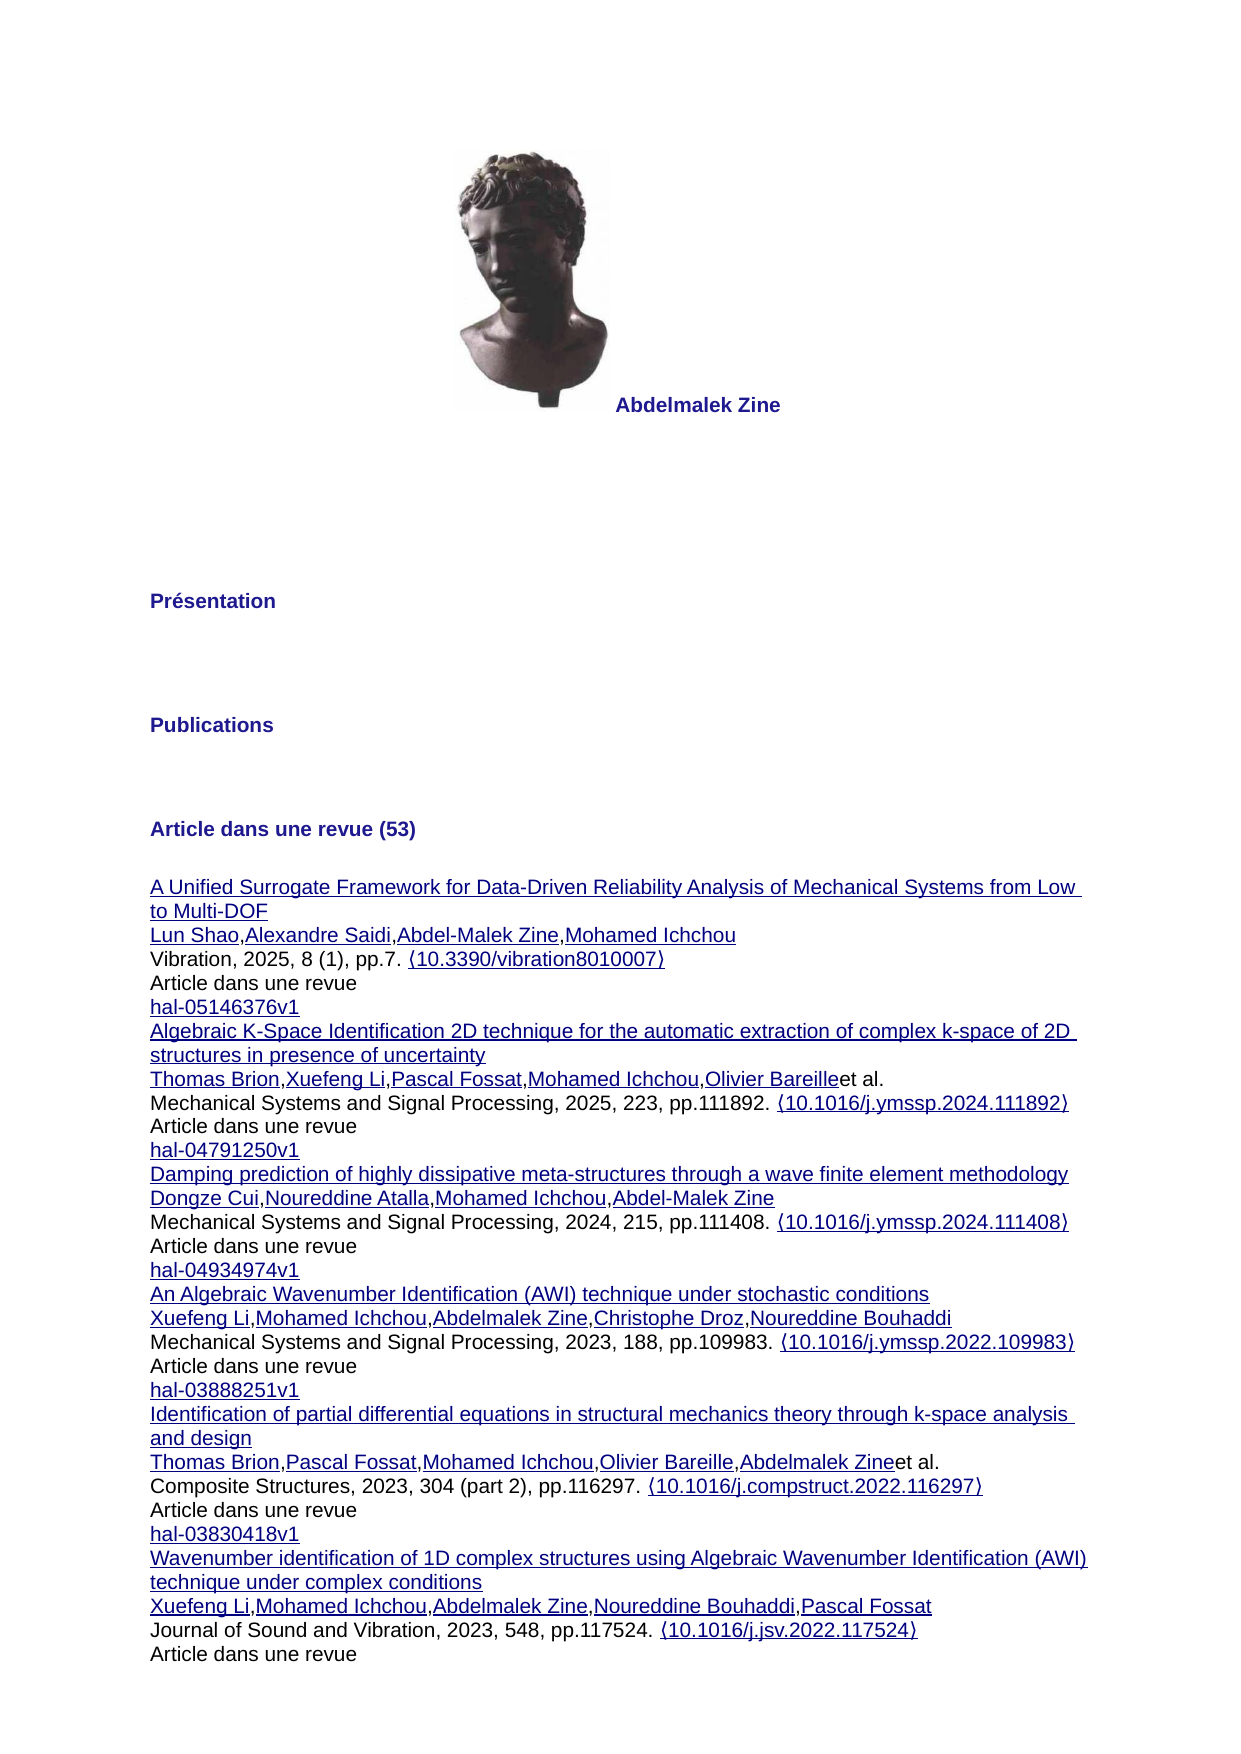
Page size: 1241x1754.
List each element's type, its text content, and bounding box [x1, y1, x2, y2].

picture [453, 150, 611, 412]
table_cell Damping prediction of highly dissipative meta-structures through a wave finite element methodology Dongze Cui,Noureddine Atalla,Mohamed Ichchou,Abdel-Malek Zine Mechanical Systems and Signal Processing, 2024, 215, pp.111408. ⟨10.1016/j.ymssp.2024.111408⟩ Article dans une revue hal-04934974v1 [150, 1162, 1090, 1282]
table_cell Identification of partial differential equations in structural mechanics theory through k-space analysis and design Thomas Brion,Pascal Fossat,Mohamed Ichchou,Olivier Bareille,Abdelmalek Zineet al. Composite Structures, 2023, 304 (part 2), pp.116297. ⟨10.1016/j.compstruct.2022.116297⟩ Article dans une revue hal-03830418v1 [150, 1402, 1090, 1546]
subtitle Présentation [150, 589, 1090, 613]
table_cell Wavenumber identification of 1D complex structures using Algebraic Wavenumber Identification (AWI) technique under complex conditions Xuefeng Li,Mohamed Ichchou,Abdelmalek Zine,Noureddine Bouhaddi,Pascal Fossat Journal of Sound and Vibration, 2023, 548, pp.117524. ⟨10.1016/j.jsv.2022.117524⟩ Article dans une revue [150, 1546, 1090, 1665]
table_cell An Algebraic Wavenumber Identification (AWI) technique under stochastic conditions Xuefeng Li,Mohamed Ichchou,Abdelmalek Zine,Christophe Droz,Noureddine Bouhaddi Mechanical Systems and Signal Processing, 2023, 188, pp.109983. ⟨10.1016/j.ymssp.2022.109983⟩ Article dans une revue hal-03888251v1 [150, 1282, 1090, 1402]
subtitle Article dans une revue (53) [150, 816, 1090, 840]
subtitle Abdelmalek Zine [150, 150, 1090, 416]
subtitle Publications [150, 713, 1090, 737]
table_cell Algebraic K-Space Identification 2D technique for the automatic extraction of complex k-space of 2D structures in presence of uncertainty Thomas Brion,Xuefeng Li,Pascal Fossat,Mohamed Ichchou,Olivier Bareilleet al. Mechanical Systems and Signal Processing, 2025, 223, pp.111892. ⟨10.1016/j.ymssp.2024.111892⟩ Article dans une revue hal-04791250v1 [150, 1019, 1090, 1162]
table_header A Unified Surrogate Framework for Data-Driven Reliability Analysis of Mechanical Systems from Low to Multi-DOF Lun Shao,Alexandre Saidi,Abdel-Malek Zine,Mohamed Ichchou Vibration, 2025, 8 (1), pp.7. ⟨10.3390/vibration8010007⟩ Article dans une revue hal-05146376v1 [150, 875, 1090, 1018]
